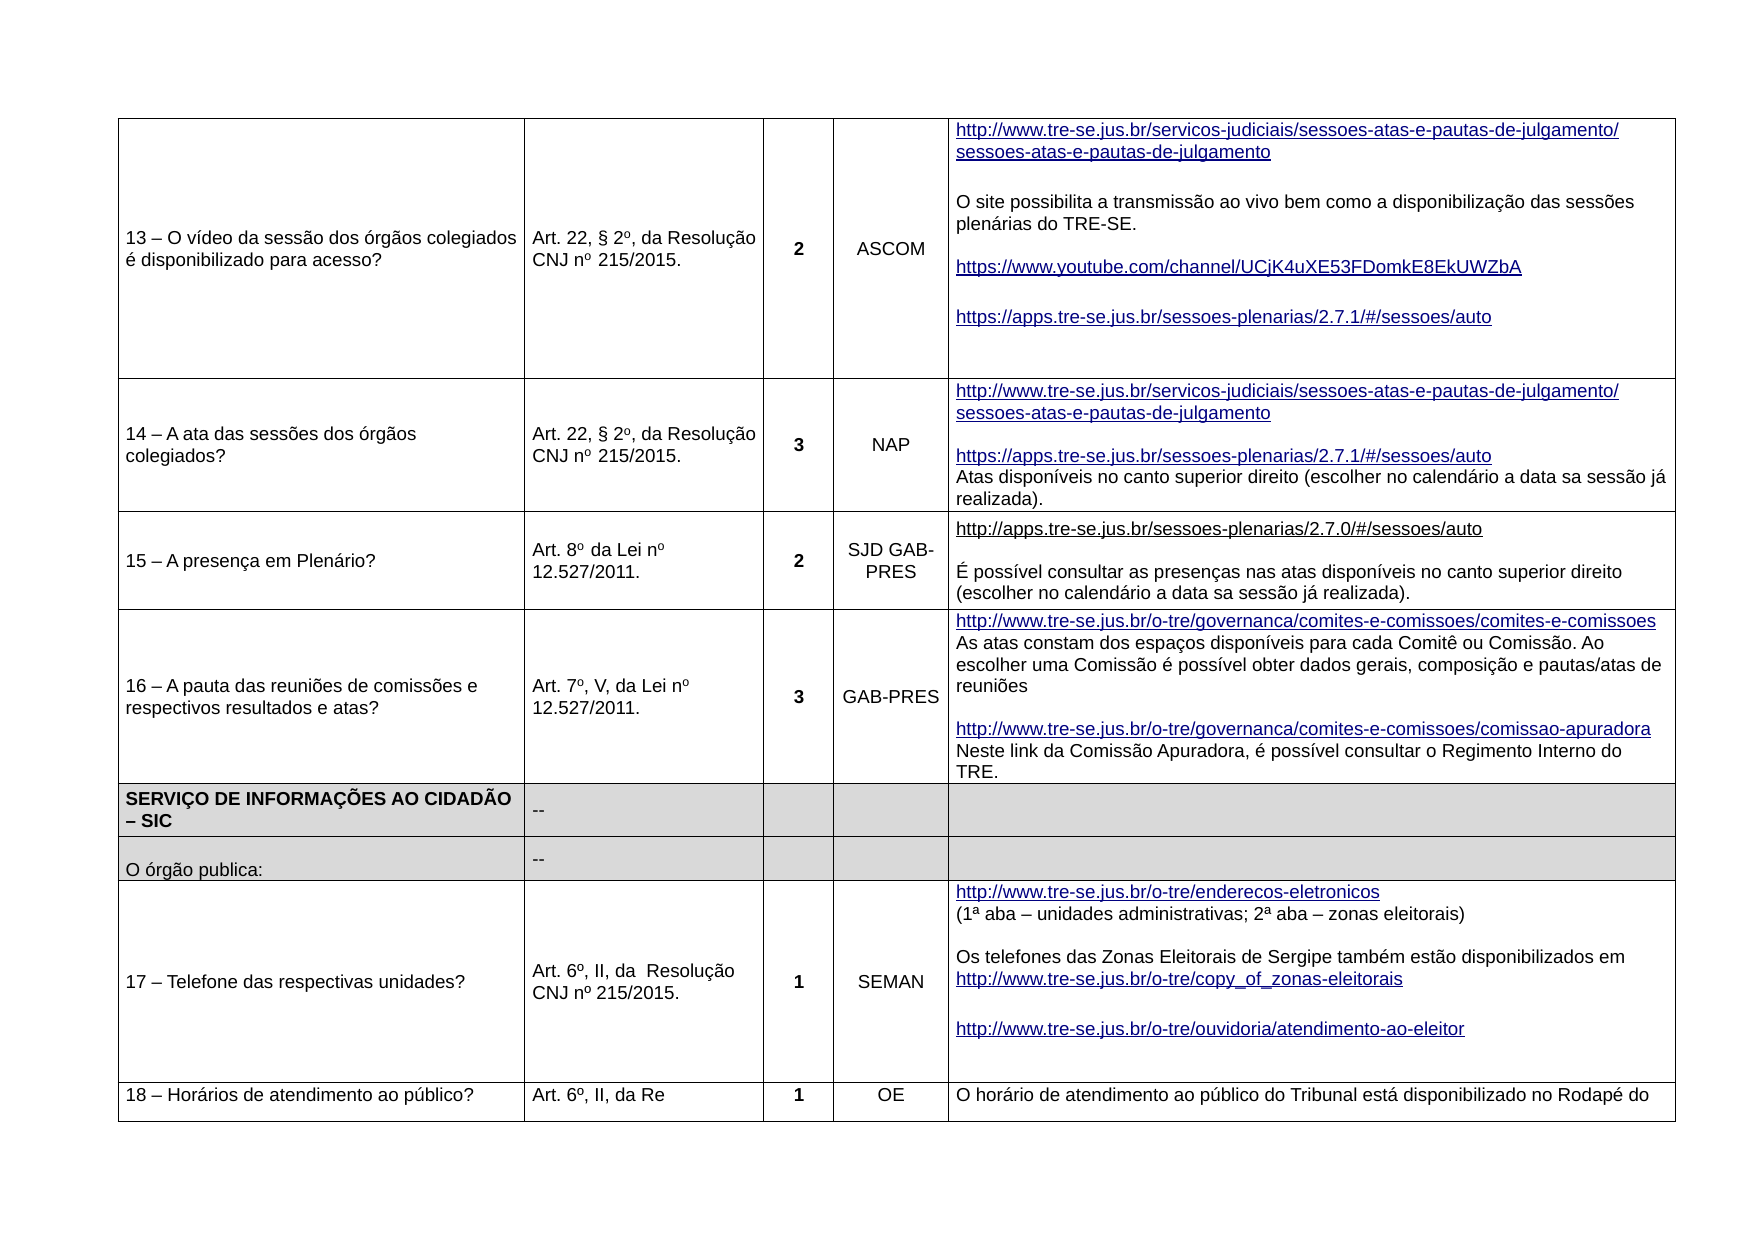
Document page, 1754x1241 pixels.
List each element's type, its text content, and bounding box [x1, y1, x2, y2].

table_cell O horário de atendimento ao público do Tribunal está disponibilizado no Rodapé do [949, 1083, 1675, 1121]
table_cell [949, 784, 1675, 836]
table_cell http://www.tre-se.jus.br/o-tre/governanca/comites-e-comissoes/comites-e-comissoes As atas constam dos espaços disponíveis para cada Comitê ou Comissão. Ao escolher uma Comissão é possível obter dados gerais, composição e pautas/atas de reuniões http://www.tre-se.jus.br/o-tre/governanca/comites-e-comissoes/comissao-apuradora Neste link da Comissão Apuradora, é possível consultar o Regimento Interno do TRE. [949, 610, 1675, 783]
table_cell 17 – Telefone das respectivas unidades? [119, 881, 524, 1082]
table_cell 1 [764, 881, 833, 1082]
table_cell 16 – A pauta das reuniões de comissões e respectivos resultados e atas? [119, 610, 524, 783]
table_cell SERVIÇO DE INFORMAÇÕES AO CIDADÃO – SIC [119, 784, 524, 836]
table_cell SEMAN [834, 881, 948, 1082]
table_cell [764, 837, 833, 880]
table_cell SJD GAB-PRES [834, 512, 948, 609]
table_cell Art. 7o, V, da Lei no 12.527/2011. [525, 610, 763, 783]
table_cell Art. 22, § 2o, da Resolução CNJ no 215/2015. [525, 379, 763, 511]
table_cell 14 – A ata das sessões dos órgãos colegiados? [119, 379, 524, 511]
table_cell http://www.tre-se.jus.br/o-tre/enderecos-eletronicos (1ª aba – unidades administrativas; 2ª aba – zonas eleitorais) Os telefones das Zonas Eleitorais de Sergipe também estão disponibilizados em http://www.tre-se.jus.br/o-tre/copy_of_zonas-eleitorais http://www.tre-se.jus.br/o-tre/ouvidoria/atendimento-ao-eleitor [949, 881, 1675, 1082]
table_cell -- [525, 837, 763, 880]
table_cell NAP [834, 379, 948, 511]
table_cell 13 – O vídeo da sessão dos órgãos colegiados é disponibilizado para acesso? [119, 119, 524, 378]
table_cell [834, 837, 948, 880]
table_cell -- [525, 784, 763, 836]
table_cell 15 – A presença em Plenário? [119, 512, 524, 609]
table_cell OE [834, 1083, 948, 1121]
table_cell GAB-PRES [834, 610, 948, 783]
table_cell 2 [764, 512, 833, 609]
table_cell O órgão publica: [119, 837, 524, 880]
table_cell ASCOM [834, 119, 948, 378]
table_cell Art. 6º, II, da Resolução CNJ nº 215/2015. [525, 881, 763, 1082]
table_cell 18 – Horários de atendimento ao público? [119, 1083, 524, 1121]
table_cell 3 [764, 610, 833, 783]
table_cell Art. 6º, II, da Re [525, 1083, 763, 1121]
table_cell http://www.tre-se.jus.br/servicos-judiciais/sessoes-atas-e-pautas-de-julgamento/sessoes-atas-e-pautas-de-julgamento O site possibilita a transmissão ao vivo bem como a disponibilização das sessões plenárias do TRE-SE. https://www.youtube.com/channel/UCjK4uXE53FDomkE8EkUWZbA https://apps.tre-se.jus.br/sessoes-plenarias/2.7.1/#/sessoes/auto [949, 119, 1675, 378]
table_cell 3 [764, 379, 833, 511]
table_cell 1 [764, 1083, 833, 1121]
table_cell [949, 837, 1675, 880]
table_cell 2 [764, 119, 833, 378]
table_cell http://apps.tre-se.jus.br/sessoes-plenarias/2.7.0/#/sessoes/auto É possível consultar as presenças nas atas disponíveis no canto superior direito (escolher no calendário a data sa sessão já realizada). [949, 512, 1675, 609]
table_cell Art. 22, § 2o, da Resolução CNJ no 215/2015. [525, 119, 763, 378]
table_cell [764, 784, 833, 836]
table_cell [834, 784, 948, 836]
table_cell http://www.tre-se.jus.br/servicos-judiciais/sessoes-atas-e-pautas-de-julgamento/sessoes-atas-e-pautas-de-julgamento https://apps.tre-se.jus.br/sessoes-plenarias/2.7.1/#/sessoes/auto Atas disponíveis no canto superior direito (escolher no calendário a data sa sessão já realizada). [949, 379, 1675, 511]
table_cell Art. 8o da Lei no 12.527/2011. [525, 512, 763, 609]
